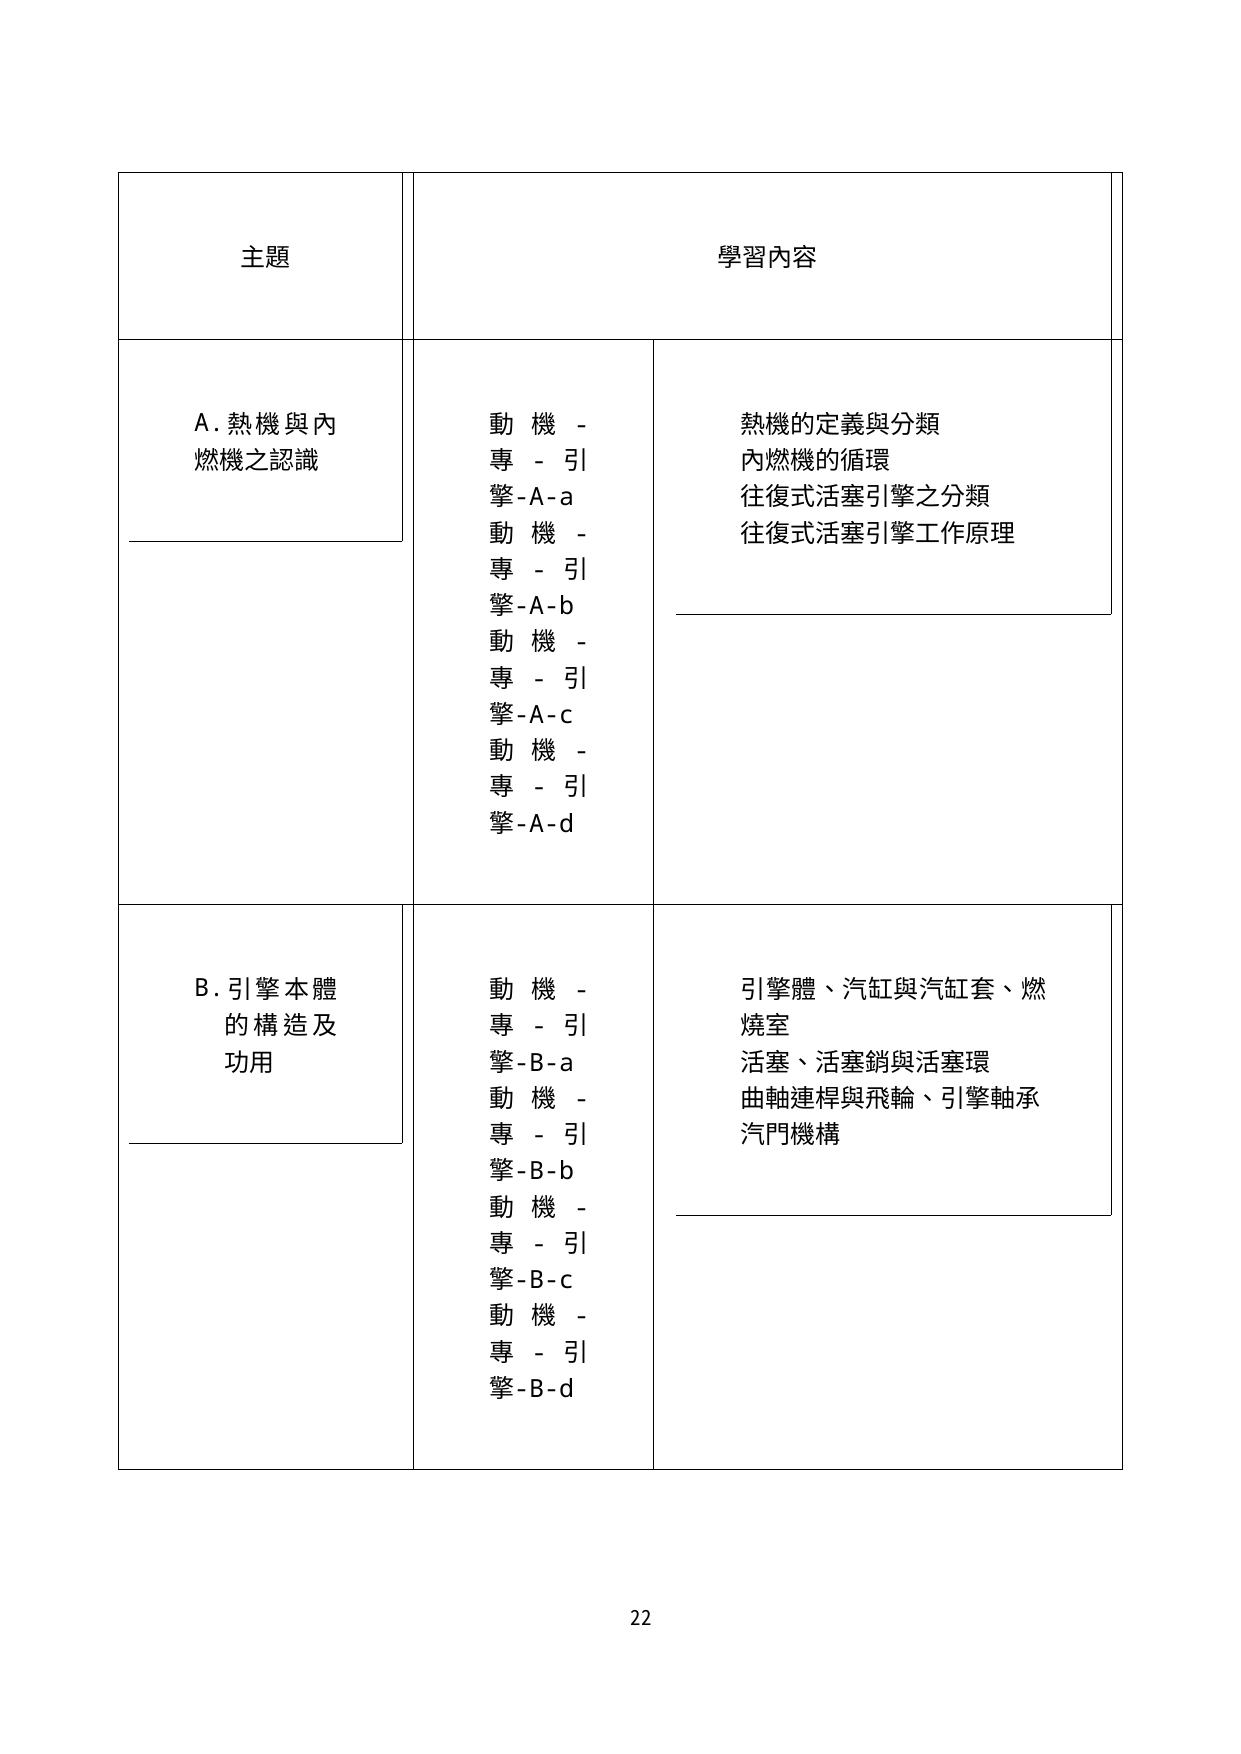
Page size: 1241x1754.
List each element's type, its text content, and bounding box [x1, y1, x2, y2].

table_cell 動機-專-引擎-A-a 動機-專-引擎-A-b 動機-專-引擎-A-c 動機-專-引擎-A-d [414, 340, 653, 904]
table_cell A.熱機與內燃機之認識 [119, 340, 413, 904]
table_cell B.引擎本體的構造及功用 [119, 905, 413, 1469]
table_header [1112, 173, 1122, 339]
table_cell 引擎體、汽缸與汽缸套、燃燒室 活塞、活塞銷與活塞環 曲軸連桿與飛輪、引擎軸承 汽門機構 [665, 905, 1122, 1469]
table_cell 熱機的定義與分類 內燃機的循環 往復式活塞引擎之分類 往復式活塞引擎工作原理 [665, 340, 1122, 904]
table_header 學習內容 [414, 173, 1111, 339]
table_header [403, 173, 413, 339]
table_cell 動機-專-引擎-B-a 動機-專-引擎-B-b 動機-專-引擎-B-c 動機-專-引擎-B-d [414, 905, 653, 1469]
table_cell [654, 905, 664, 1469]
table_header 主題 [119, 173, 402, 339]
table_cell [654, 340, 664, 904]
